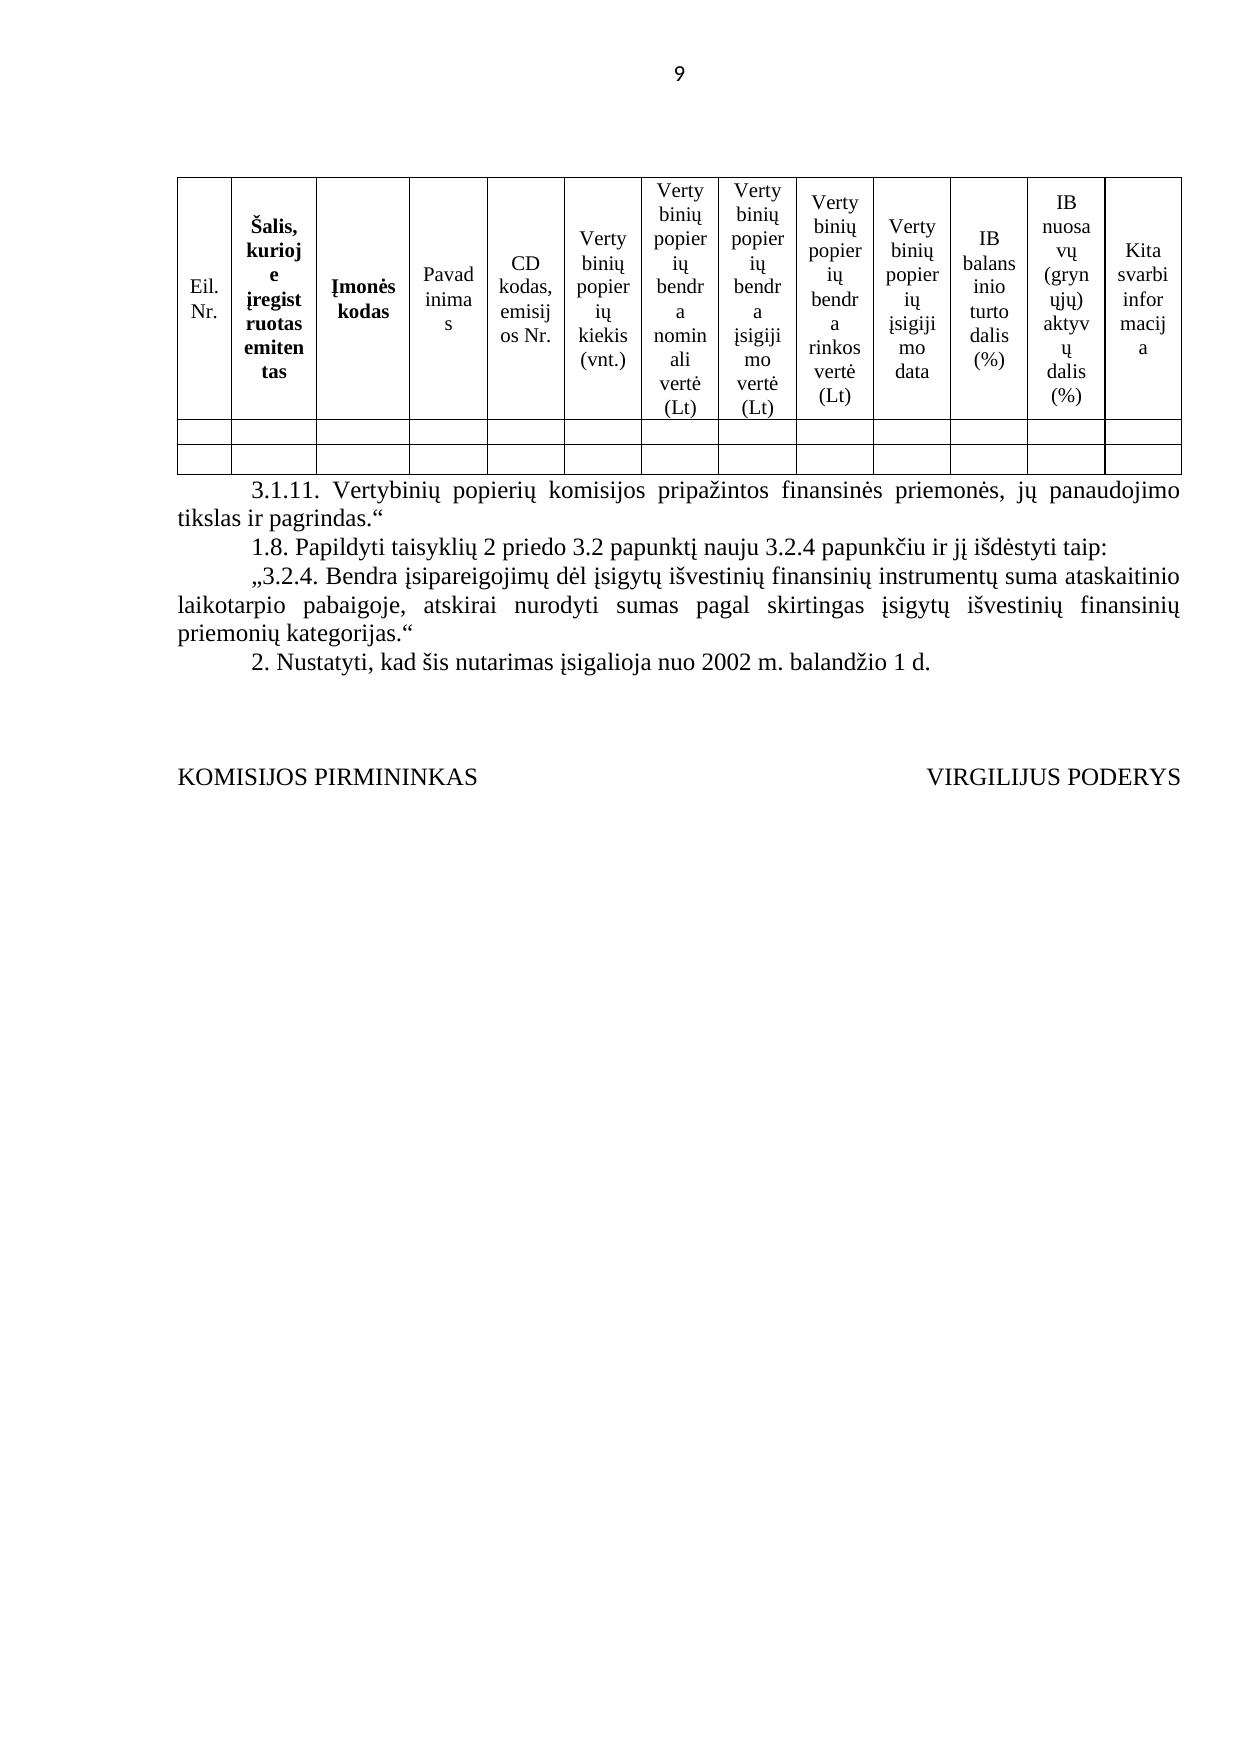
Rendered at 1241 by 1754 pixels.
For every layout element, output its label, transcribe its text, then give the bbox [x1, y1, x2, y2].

table_header Šalis, kurioje įregistruotas emitentas [232, 178, 316, 419]
table_cell [951, 445, 1027, 474]
table_header Įmonės kodas [317, 178, 409, 419]
table_cell [797, 420, 873, 444]
table_cell [951, 420, 1027, 444]
table_header Vertybinių popierių bendra rinkos vertė (Lt) [797, 178, 873, 419]
table_header Vertybinių popierių įsigijimo data [874, 178, 950, 419]
table_cell [1106, 445, 1181, 474]
table_header Vertybinių popierių bendra nominali vertė (Lt) [642, 178, 718, 419]
table_cell [410, 445, 487, 474]
text KOMISIJOS PIRMININKAS VIRGILIJUS PODERYS [177, 762, 1181, 791]
table_header IB nuosavų (grynųjų) aktyvų dalis (%) [1028, 178, 1104, 419]
table_header Pavadinimas [410, 178, 487, 419]
table_cell [1028, 420, 1104, 444]
text 1.8. Papildyti taisyklių 2 priedo 3.2 papunktį nauju 3.2.4 papunkčiu ir jį išdėstyti taip: [177, 532, 1181, 561]
table_header Eil. Nr. [178, 178, 231, 419]
table_header Kita svarbi informacija [1106, 178, 1181, 419]
table_header IB balansinio turto dalis (%) [951, 178, 1027, 419]
text 3.1.11. Vertybinių popierių komisijos pripažintos finansinės priemonės, jų panaudojimo tikslas ir pagrindas.“ [177, 475, 1181, 532]
table_cell [317, 420, 409, 444]
table_header Vertybinių popierių bendra įsigijimo vertė (Lt) [719, 178, 796, 419]
table_cell [1106, 420, 1181, 444]
table_cell [232, 445, 316, 474]
table_cell [488, 445, 564, 474]
table_header Vertybinių popierių kiekis (vnt.) [565, 178, 641, 419]
table_cell [874, 445, 950, 474]
table_cell [642, 420, 718, 444]
table_cell [642, 445, 718, 474]
table_cell [410, 420, 487, 444]
text „3.2.4. Bendra įsipareigojimų dėl įsigytų išvestinių finansinių instrumentų suma ataskaitinio laikotarpio pabaigoje, atskirai nurodyti sumas pagal skirtingas įsigytų išvestinių finansinių priemonių kategorijas.“ [177, 561, 1181, 647]
table_cell [719, 420, 796, 444]
table_cell [874, 420, 950, 444]
table_cell [1028, 445, 1104, 474]
table_cell [719, 445, 796, 474]
table_cell [488, 420, 564, 444]
table_cell [565, 420, 641, 444]
table_cell [565, 445, 641, 474]
table_cell [178, 445, 231, 474]
text 2. Nustatyti, kad šis nutarimas įsigalioja nuo 2002 m. balandžio 1 d. [177, 647, 1181, 676]
table_cell [797, 445, 873, 474]
table_cell [178, 420, 231, 444]
table_cell [232, 420, 316, 444]
table_header CD kodas, emisijos Nr. [488, 178, 564, 419]
table_cell [317, 445, 409, 474]
